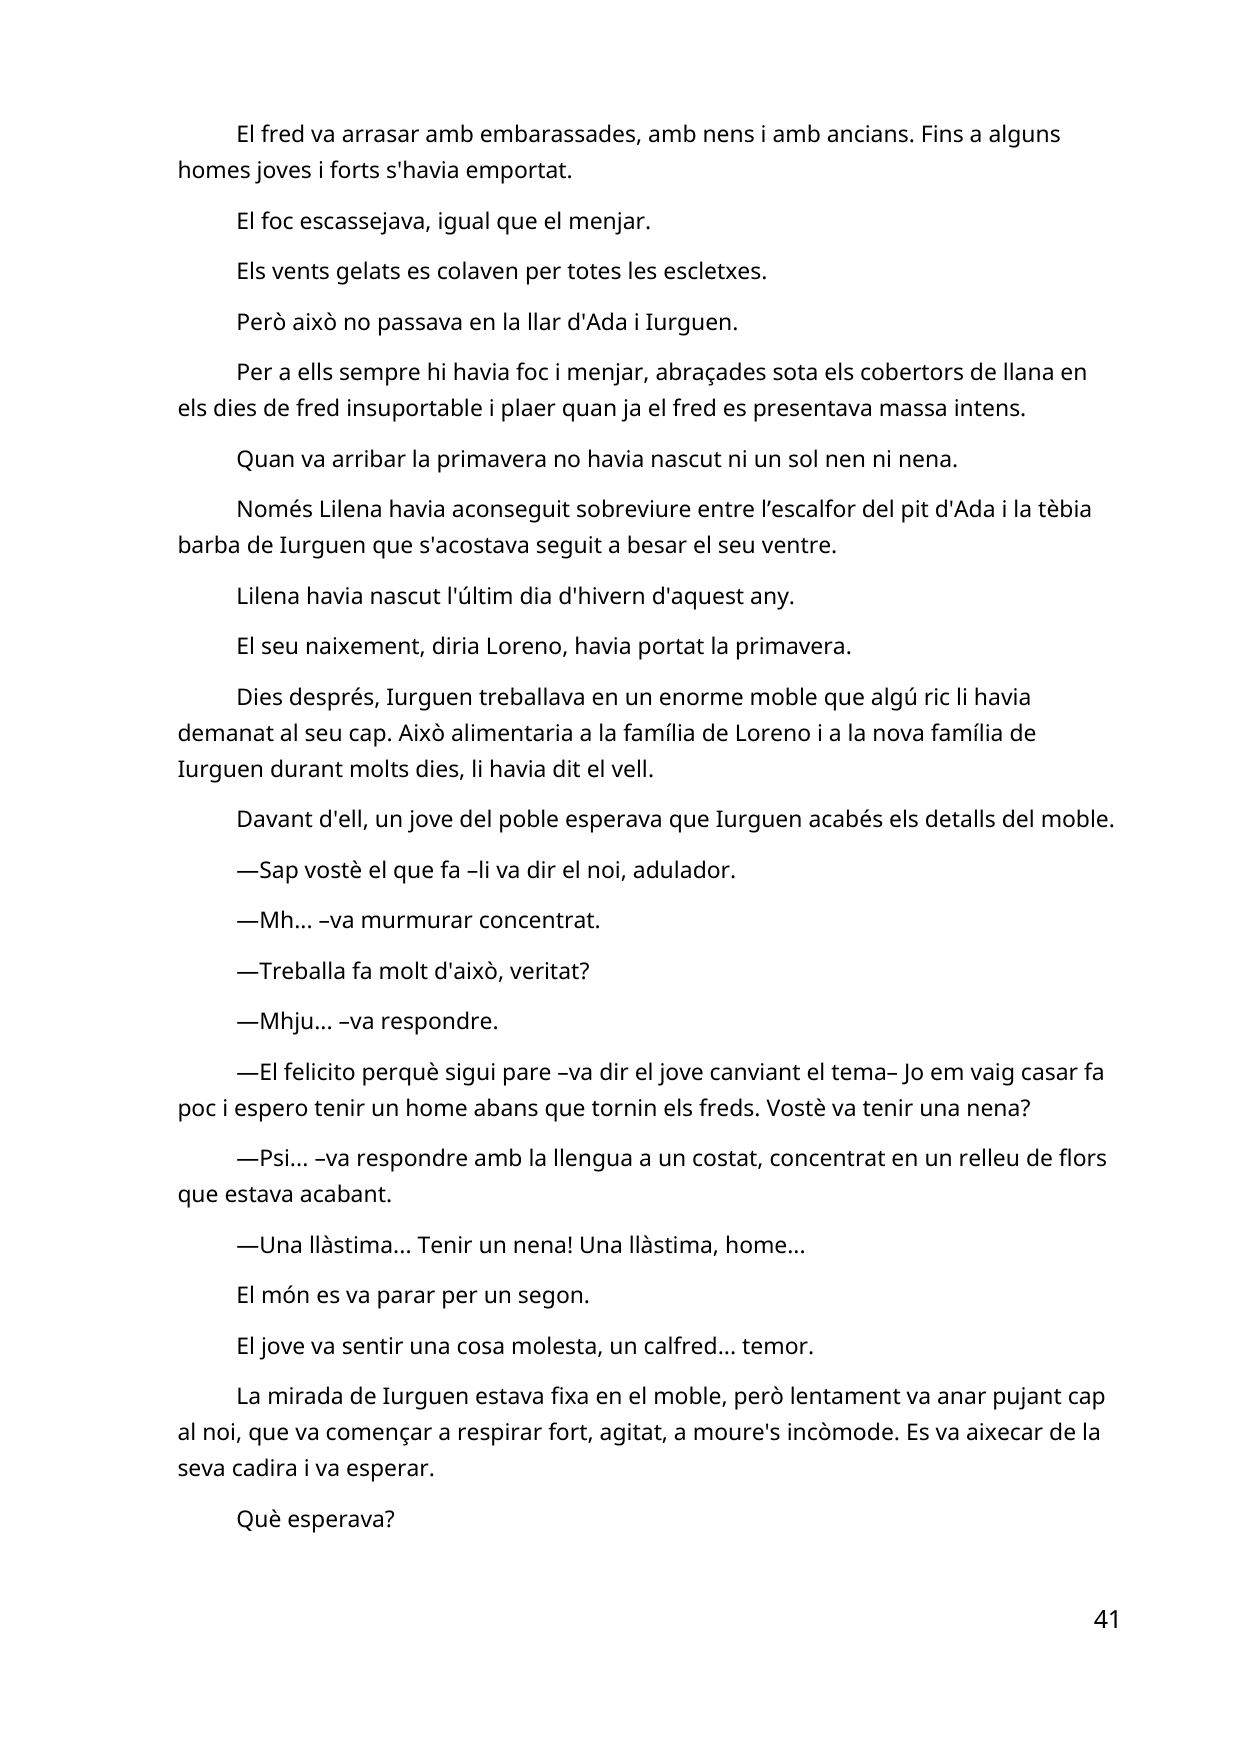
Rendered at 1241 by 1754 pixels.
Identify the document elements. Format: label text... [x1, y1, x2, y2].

text Per a ells sempre hi havia foc i menjar, abraçades sota els cobertors de llana en els dies de fred insuportable i plaer quan ja el fred es presentava massa intens. [177, 356, 1122, 423]
text Davant d'ell, un jove del poble esperava que Iurguen acabés els detalls del moble. [177, 803, 1122, 834]
text —Mhju... –va respondre. [177, 1005, 1122, 1036]
text —Mh... –va murmurar concentrat. [177, 904, 1122, 935]
text Què esperava? [177, 1502, 1122, 1534]
text —Treballa fa molt d'això, veritat? [177, 954, 1122, 986]
text Quan va arribar la primavera no havia nascut ni un sol nen ni nena. [177, 443, 1122, 474]
text Però això no passava en la llar d'Ada i Iurguen. [177, 306, 1122, 337]
text El foc escassejava, igual que el menjar. [177, 204, 1122, 236]
text —Una llàstima... Tenir un nena! Una llàstima, home... [177, 1228, 1122, 1260]
text —Sap vostè el que fa –li va dir el noi, adulador. [177, 853, 1122, 885]
text —Psi... –va respondre amb la llengua a un costat, concentrat en un relleu de flors que estava acabant. [177, 1142, 1122, 1209]
text El seu naixement, diria Loreno, havia portat la primavera. [177, 630, 1122, 661]
text Els vents gelats es colaven per totes les escletxes. [177, 255, 1122, 286]
text Dies després, Iurguen treballava en un enorme moble que algú ric li havia demanat al seu cap. Això alimentaria a la família de Loreno i a la nova família de Iurguen durant molts dies, li havia dit el vell. [177, 681, 1122, 784]
text El jove va sentir una cosa molesta, un calfred... temor. [177, 1329, 1122, 1361]
text El món es va parar per un segon. [177, 1279, 1122, 1310]
text El fred va arrasar amb embarassades, amb nens i amb ancians. Fins a alguns homes joves i forts s'havia emportat. [177, 118, 1122, 185]
text La mirada de Iurguen estava fixa en el moble, però lentament va anar pujant cap al noi, que va començar a respirar fort, agitat, a moure's incòmode. Es va aixecar de la seva cadira i va esperar. [177, 1380, 1122, 1483]
text Només Lilena havia aconseguit sobreviure entre l’escalfor del pit d'Ada i la tèbia barba de Iurguen que s'acostava seguit a besar el seu ventre. [177, 493, 1122, 560]
text Lilena havia nascut l'últim dia d'hivern d'aquest any. [177, 579, 1122, 611]
text —El felicito perquè sigui pare –va dir el jove canviant el tema– Jo em vaig casar fa poc i espero tenir un home abans que tornin els freds. Vostè va tenir una nena? [177, 1056, 1122, 1123]
